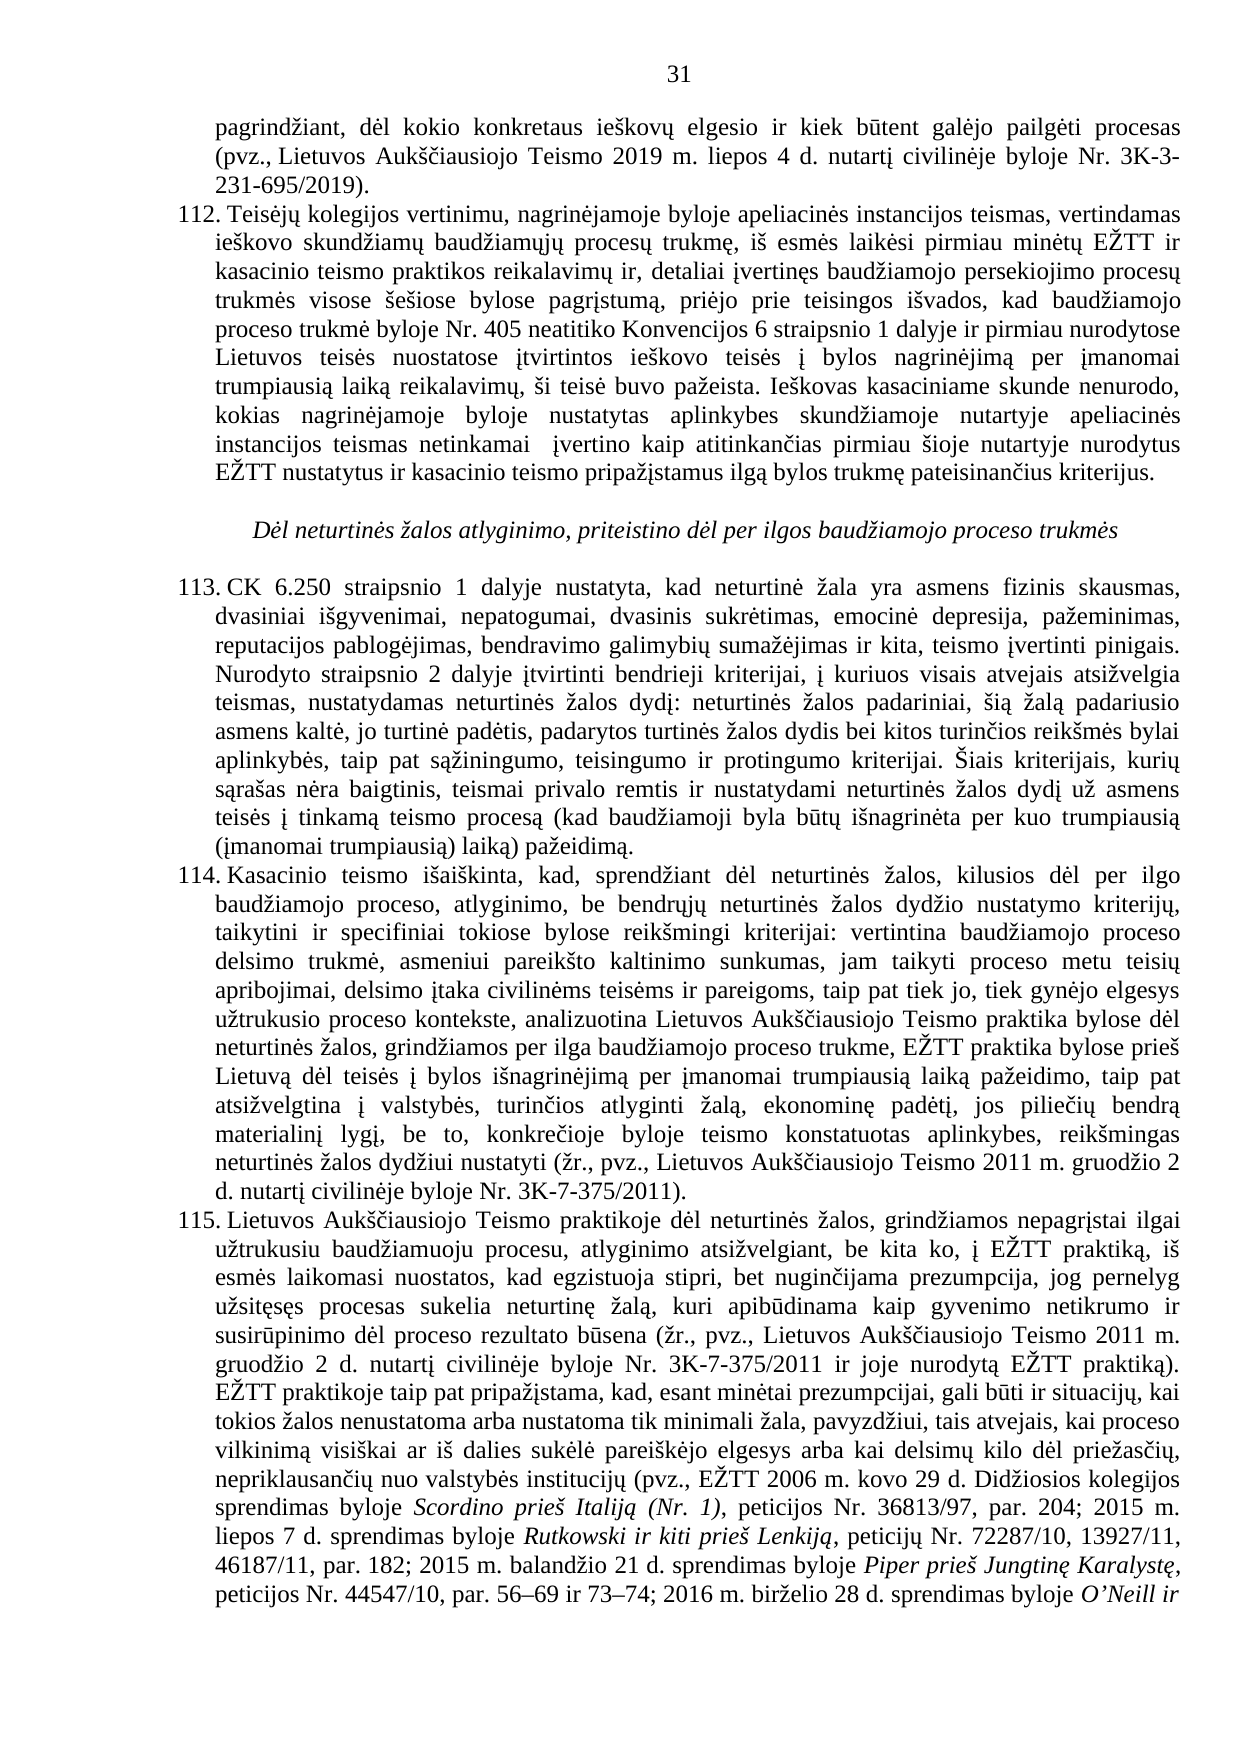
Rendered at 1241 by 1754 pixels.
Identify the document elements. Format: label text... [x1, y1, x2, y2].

text Dėl neturtinės žalos atlyginimo, priteistino dėl per ilgos baudžiamojo proceso trukmės [177, 515, 1181, 544]
text 112. Teisėjų kolegijos vertinimu, nagrinėjamoje byloje apeliacinės instancijos teismas, vertindamas ieškovo skundžiamų baudžiamųjų procesų trukmę, iš esmės laikėsi pirmiau minėtų EŽTT ir kasacinio teismo praktikos reikalavimų ir, detaliai įvertinęs baudžiamojo persekiojimo procesų trukmės visose šešiose bylose pagrįstumą, priėjo prie teisingos išvados, kad baudžiamojo proceso trukmė byloje Nr. 405 neatitiko Konvencijos 6 straipsnio 1 dalyje ir pirmiau nurodytose Lietuvos teisės nuostatose įtvirtintos ieškovo teisės į bylos nagrinėjimą per įmanomai trumpiausią laiką reikalavimų, ši teisė buvo pažeista. Ieškovas kasaciniame skunde nenurodo, kokias nagrinėjamoje byloje nustatytas aplinkybes skundžiamoje nutartyje apeliacinės instancijos teismas netinkamai įvertino kaip atitinkančias pirmiau šioje nutartyje nurodytus EŽTT nustatytus ir kasacinio teismo pripažįstamus ilgą bylos trukmę pateisinančius kriterijus. [177, 199, 1181, 486]
text 115. Lietuvos Aukščiausiojo Teismo praktikoje dėl neturtinės žalos, grindžiamos nepagrįstai ilgai užtrukusiu baudžiamuoju procesu, atlyginimo atsižvelgiant, be kita ko, į EŽTT praktiką, iš esmės laikomasi nuostatos, kad egzistuoja stipri, bet nuginčijama prezumpcija, jog pernelyg užsitęsęs procesas sukelia neturtinę žalą, kuri apibūdinama kaip gyvenimo netikrumo ir susirūpinimo dėl proceso rezultato būsena (žr., pvz., Lietuvos Aukščiausiojo Teismo 2011 m. gruodžio 2 d. nutartį civilinėje byloje Nr. 3K-7-375/2011 ir joje nurodytą EŽTT praktiką). EŽTT praktikoje taip pat pripažįstama, kad, esant minėtai prezumpcijai, gali būti ir situacijų, kai tokios žalos nenustatoma arba nustatoma tik minimali žala, pavyzdžiui, tais atvejais, kai proceso vilkinimą visiškai ar iš dalies sukėlė pareiškėjo elgesys arba kai delsimų kilo dėl priežasčių, nepriklausančių nuo valstybės institucijų (pvz., EŽTT 2006 m. kovo 29 d. Didžiosios kolegijos sprendimas byloje Scordino prieš Italiją (Nr. 1), peticijos Nr. 36813/97, par. 204; 2015 m. liepos 7 d. sprendimas byloje Rutkowski ir kiti prieš Lenkiją, peticijų Nr. 72287/10, 13927/11, 46187/11, par. 182; 2015 m. balandžio 21 d. sprendimas byloje Piper prieš Jungtinę Karalystę, peticijos Nr. 44547/10, par. 56–69 ir 73–74; 2016 m. birželio 28 d. sprendimas byloje O’Neill ir [177, 1205, 1181, 1607]
text pagrindžiant, dėl kokio konkretaus ieškovų elgesio ir kiek būtent galėjo pailgėti procesas (pvz., Lietuvos Aukščiausiojo Teismo 2019 m. liepos 4 d. nutartį civilinėje byloje Nr. 3K-3-231-695/2019). [177, 112, 1181, 199]
text 113. CK 6.250 straipsnio 1 dalyje nustatyta, kad neturtinė žala yra asmens fizinis skausmas, dvasiniai išgyvenimai, nepatogumai, dvasinis sukrėtimas, emocinė depresija, pažeminimas, reputacijos pablogėjimas, bendravimo galimybių sumažėjimas ir kita, teismo įvertinti pinigais. Nurodyto straipsnio 2 dalyje įtvirtinti bendrieji kriterijai, į kuriuos visais atvejais atsižvelgia teismas, nustatydamas neturtinės žalos dydį: neturtinės žalos padariniai, šią žalą padariusio asmens kaltė, jo turtinė padėtis, padarytos turtinės žalos dydis bei kitos turinčios reikšmės bylai aplinkybės, taip pat sąžiningumo, teisingumo ir protingumo kriterijai. Šiais kriterijais, kurių sąrašas nėra baigtinis, teismai privalo remtis ir nustatydami neturtinės žalos dydį už asmens teisės į tinkamą teismo procesą (kad baudžiamoji byla būtų išnagrinėta per kuo trumpiausią (įmanomai trumpiausią) laiką) pažeidimą. [177, 572, 1181, 860]
text 114. Kasacinio teismo išaiškinta, kad, sprendžiant dėl neturtinės žalos, kilusios dėl per ilgo baudžiamojo proceso, atlyginimo, be bendrųjų neturtinės žalos dydžio nustatymo kriterijų, taikytini ir specifiniai tokiose bylose reikšmingi kriterijai: vertintina baudžiamojo proceso delsimo trukmė, asmeniui pareikšto kaltinimo sunkumas, jam taikyti proceso metu teisių apribojimai, delsimo įtaka civilinėms teisėms ir pareigoms, taip pat tiek jo, tiek gynėjo elgesys užtrukusio proceso kontekste, analizuotina Lietuvos Aukščiausiojo Teismo praktika bylose dėl neturtinės žalos, grindžiamos per ilga baudžiamojo proceso trukme, EŽTT praktika bylose prieš Lietuvą dėl teisės į bylos išnagrinėjimą per įmanomai trumpiausią laiką pažeidimo, taip pat atsižvelgtina į valstybės, turinčios atlyginti žalą, ekonominę padėtį, jos piliečių bendrą materialinį lygį, be to, konkrečioje byloje teismo konstatuotas aplinkybes, reikšmingas neturtinės žalos dydžiui nustatyti (žr., pvz., Lietuvos Aukščiausiojo Teismo 2011 m. gruodžio 2 d. nutartį civilinėje byloje Nr. 3K-7-375/2011). [177, 860, 1181, 1205]
